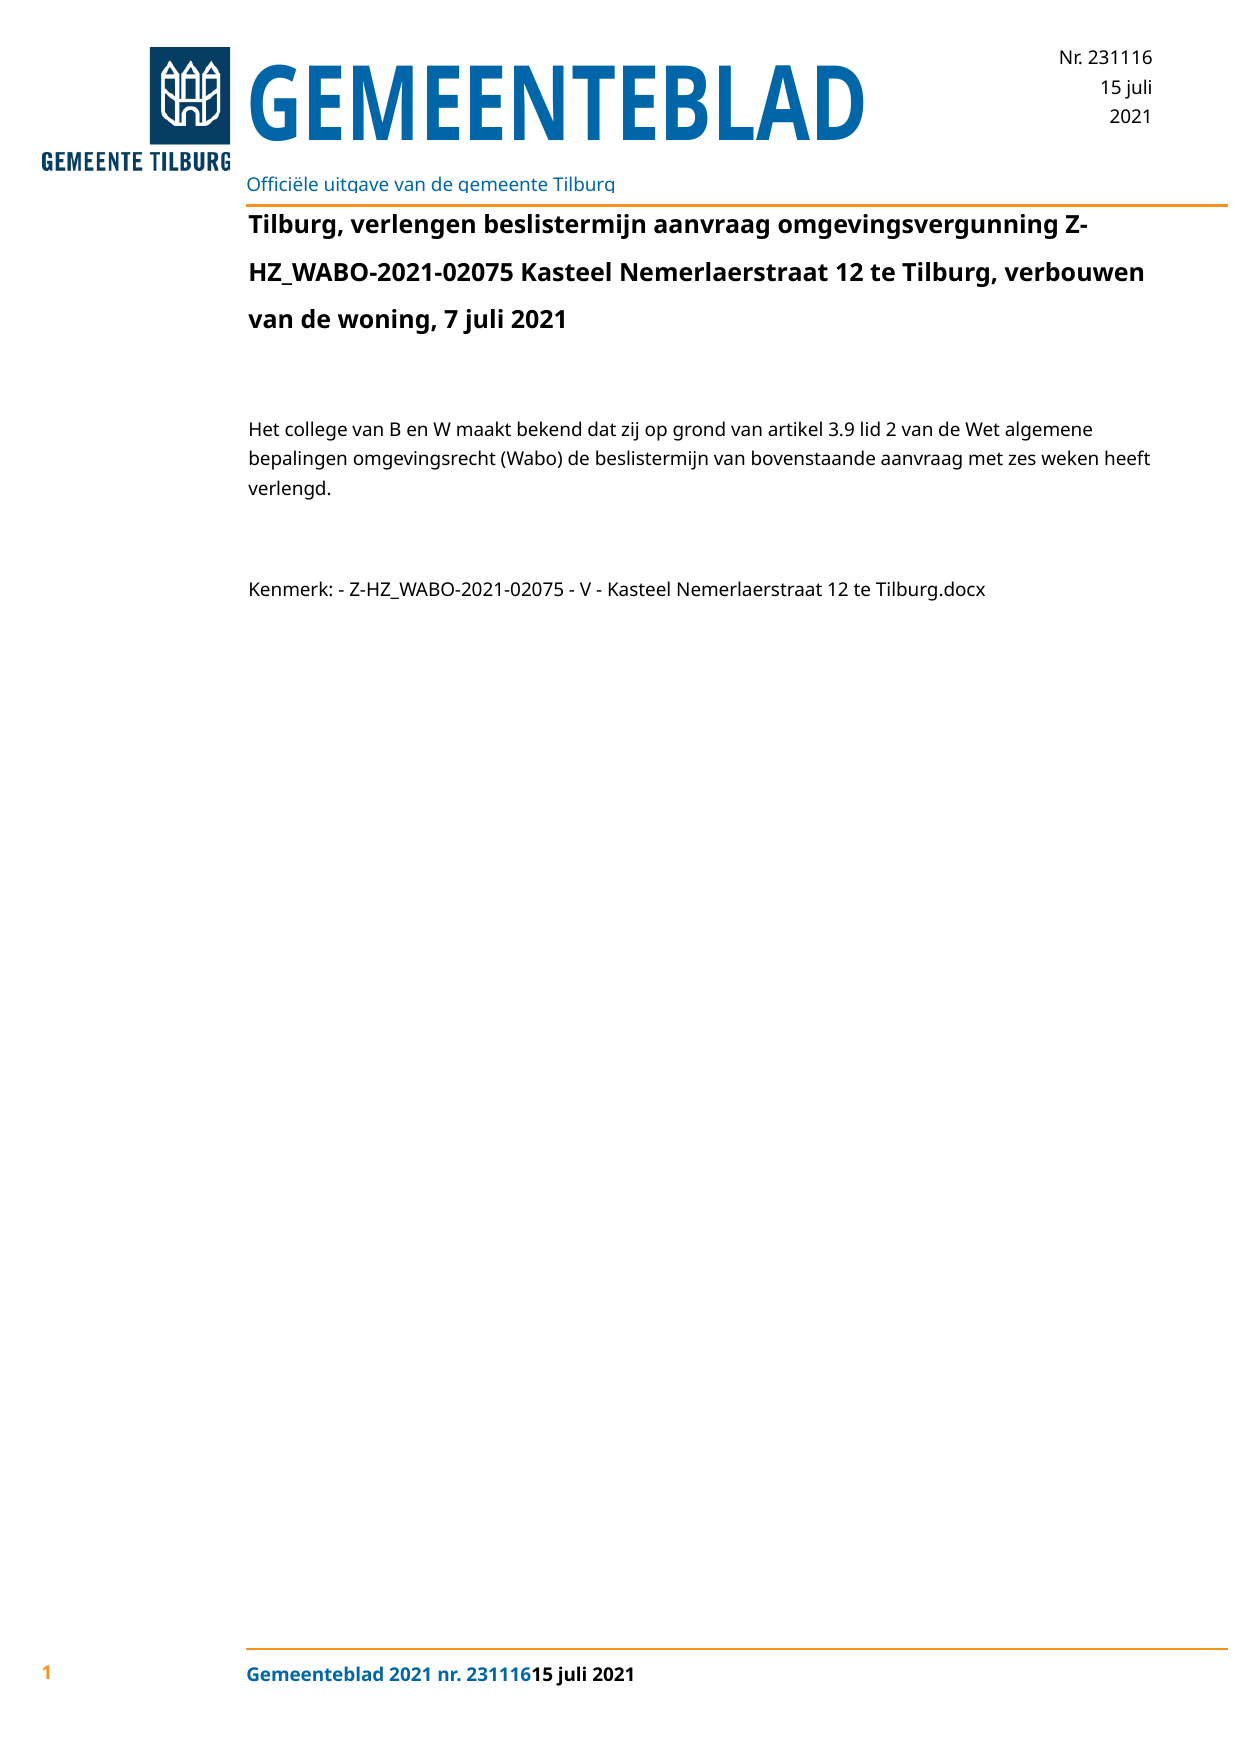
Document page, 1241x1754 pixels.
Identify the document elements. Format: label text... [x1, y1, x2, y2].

text Tilburg, verlengen beslistermijn aanvraag omgevingsvergunning Z-HZ_WABO-2021-02075 Kasteel Nemerlaerstraat 12 te Tilburg, verbouwen van de woning, 7 juli 2021 [248, 207, 1152, 336]
picture [41, 47, 231, 172]
text Kenmerk: - Z-HZ_WABO-2021-02075 - V - Kasteel Nemerlaerstraat 12 te Tilburg.docx [248, 576, 1152, 602]
text Het college van B en W maakt bekend dat zij op grond van artikel 3.9 lid 2 van de Wet algemene bepalingen omgevingsrecht (Wabo) de beslistermijn van bovenstaande aanvraag met zes weken heeft verlengd. [248, 416, 1152, 501]
